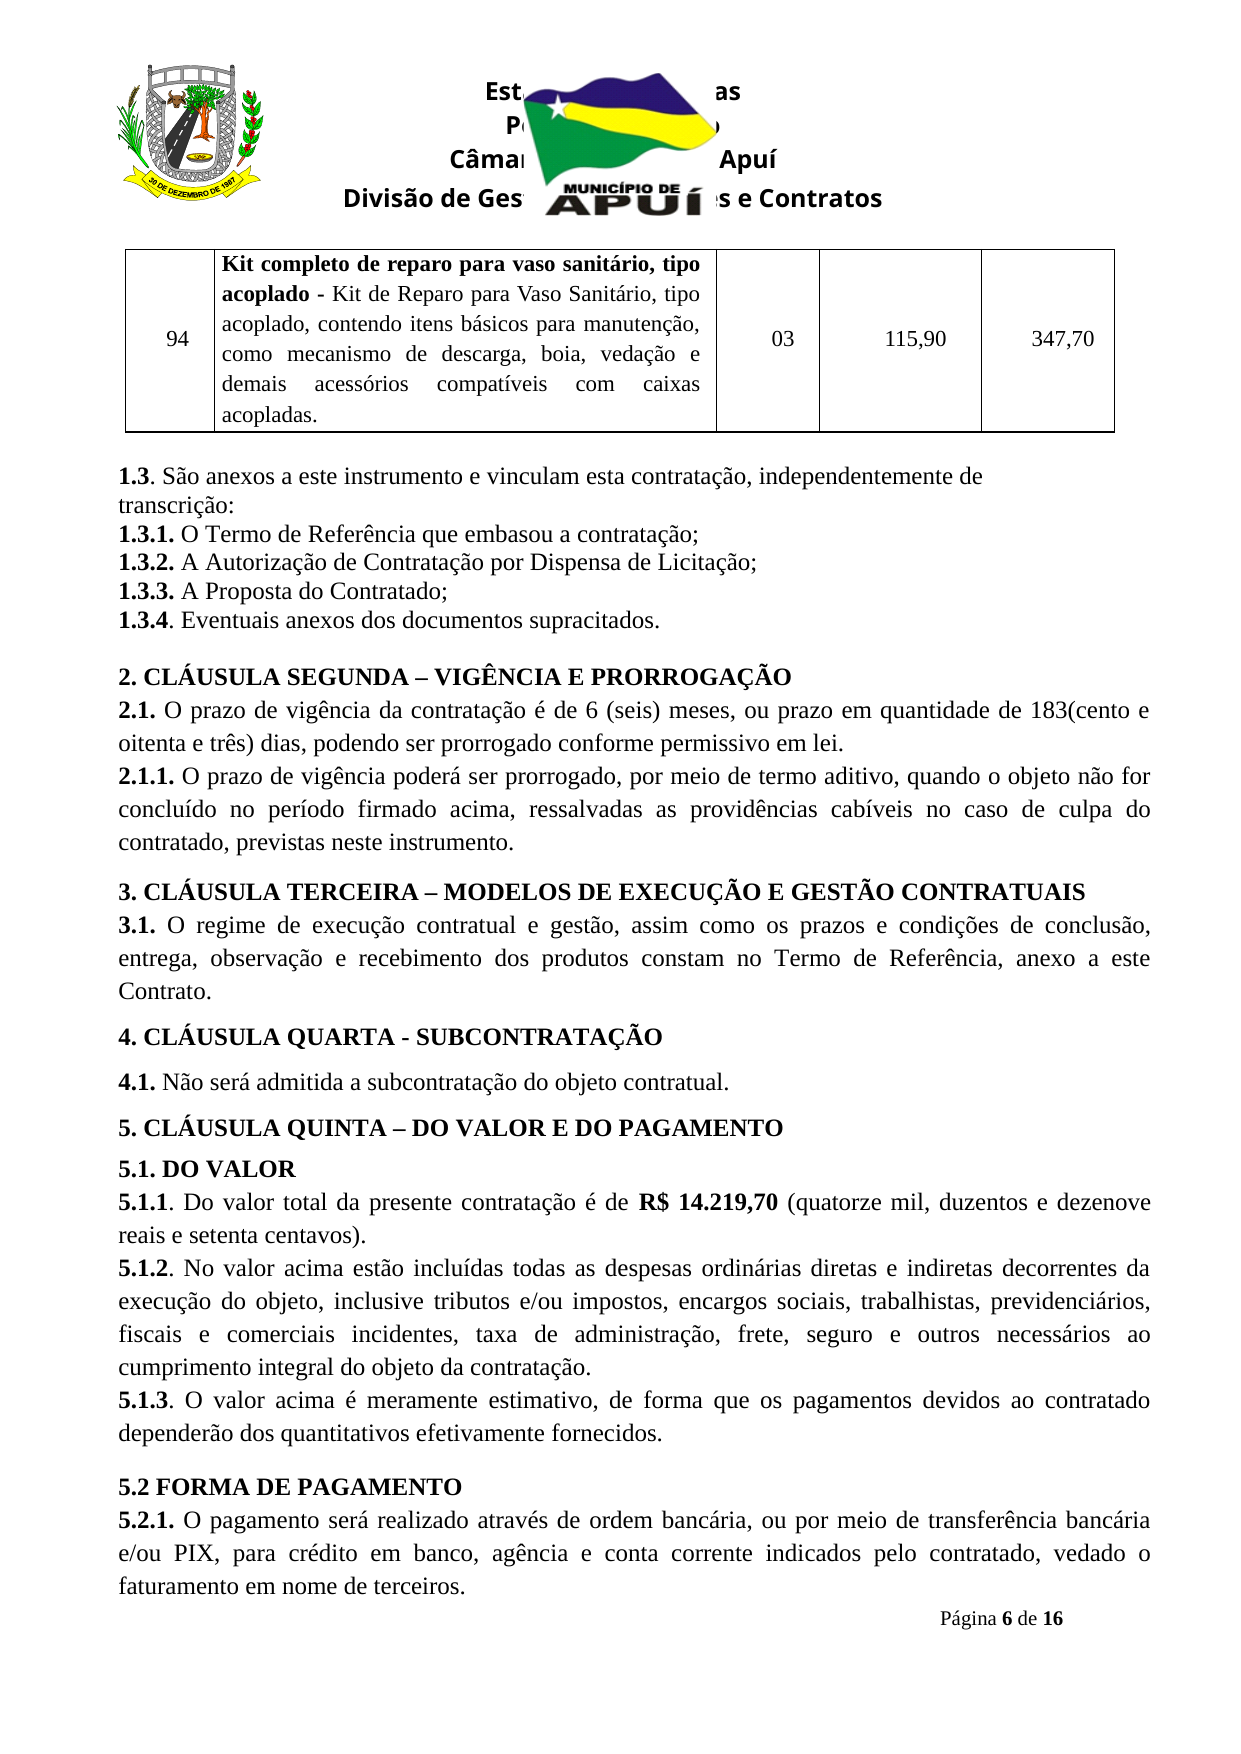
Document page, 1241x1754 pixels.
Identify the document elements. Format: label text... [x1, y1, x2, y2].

table_cell 94 [126, 250, 214, 431]
table_cell 347,70 [982, 250, 1114, 431]
text 5.1.1. Do valor total da presente contratação é de R$ 14.219,70 (quatorze mil, duzentos e dezenove reais e setenta centavos). [118, 1187, 1152, 1249]
text 2.1.1. O prazo de vigência poderá ser prorrogado, por meio de termo aditivo, quando o objeto não for concluído no período firmado acima, ressalvadas as providências cabíveis no caso de culpa do contratado, previstas neste instrumento. [118, 761, 1152, 856]
text 5.2.1. O pagamento será realizado através de ordem bancária, ou por meio de transferência bancária e/ou PIX, para crédito em banco, agência e conta corrente indicados pelo contratado, vedado o faturamento em nome de terceiros. [118, 1505, 1152, 1600]
text 1.3.4. Eventuais anexos dos documentos supracitados. [118, 605, 1152, 634]
text 1.3.1. O Termo de Referência que embasou a contratação; [118, 519, 1152, 547]
table_cell 03 [717, 250, 819, 431]
text 3.1. O regime de execução contratual e gestão, assim como os prazos e condições de conclusão, entrega, observação e recebimento dos produtos constam no Termo de Referência, anexo a este Contrato. [118, 910, 1152, 1005]
text 4.1. Não será admitida a subcontratação do objeto contratual. [118, 1067, 1152, 1096]
text 2.1. O prazo de vigência da contratação é de 6 (seis) meses, ou prazo em quantidade de 183(cento e oitenta e três) dias, podendo ser prorrogado conforme permissivo em lei. [118, 695, 1152, 757]
text 5.1.2. No valor acima estão incluídas todas as despesas ordinárias diretas e indiretas decorrentes da execução do objeto, inclusive tributos e/ou impostos, encargos sociais, trabalhistas, previdenciários, fiscais e comerciais incidentes, taxa de administração, frete, seguro e outros necessários ao cumprimento integral do objeto da contratação. [118, 1253, 1152, 1381]
text transcrição: [118, 490, 1152, 519]
text 5.1.3. O valor acima é meramente estimativo, de forma que os pagamentos devidos ao contratado dependerão dos quantitativos efetivamente fornecidos. [118, 1385, 1152, 1447]
text 1.3. São anexos a este instrumento e vinculam esta contratação, independentemente de [118, 461, 1152, 490]
text 5.2 FORMA DE PAGAMENTO [118, 1472, 1152, 1501]
text 5. CLÁUSULA QUINTA – DO VALOR E DO PAGAMENTO [118, 1113, 1152, 1142]
text 1.3.3. A Proposta do Contratado; [118, 576, 1152, 605]
text 1.3.2. A Autorização de Contratação por Dispensa de Licitação; [118, 547, 1152, 576]
text 4. CLÁUSULA QUARTA - SUBCONTRATAÇÃO [118, 1022, 1152, 1051]
text 5.1. DO VALOR [118, 1154, 1152, 1183]
text 3. CLÁUSULA TERCEIRA – MODELOS DE EXECUÇÃO E GESTÃO CONTRATUAIS [118, 877, 1152, 906]
table_cell Kit completo de reparo para vaso sanitário, tipo acoplado - Kit de Reparo para Vaso Sanitário, tipo acoplado, contendo itens básicos para manutenção, como mecanismo de descarga, boia, vedação e demais acessórios compatíveis com caixas acopladas. [215, 250, 716, 431]
table_cell 115,90 [820, 250, 981, 431]
text 2. CLÁUSULA SEGUNDA – VIGÊNCIA E PRORROGAÇÃO [118, 662, 1152, 691]
